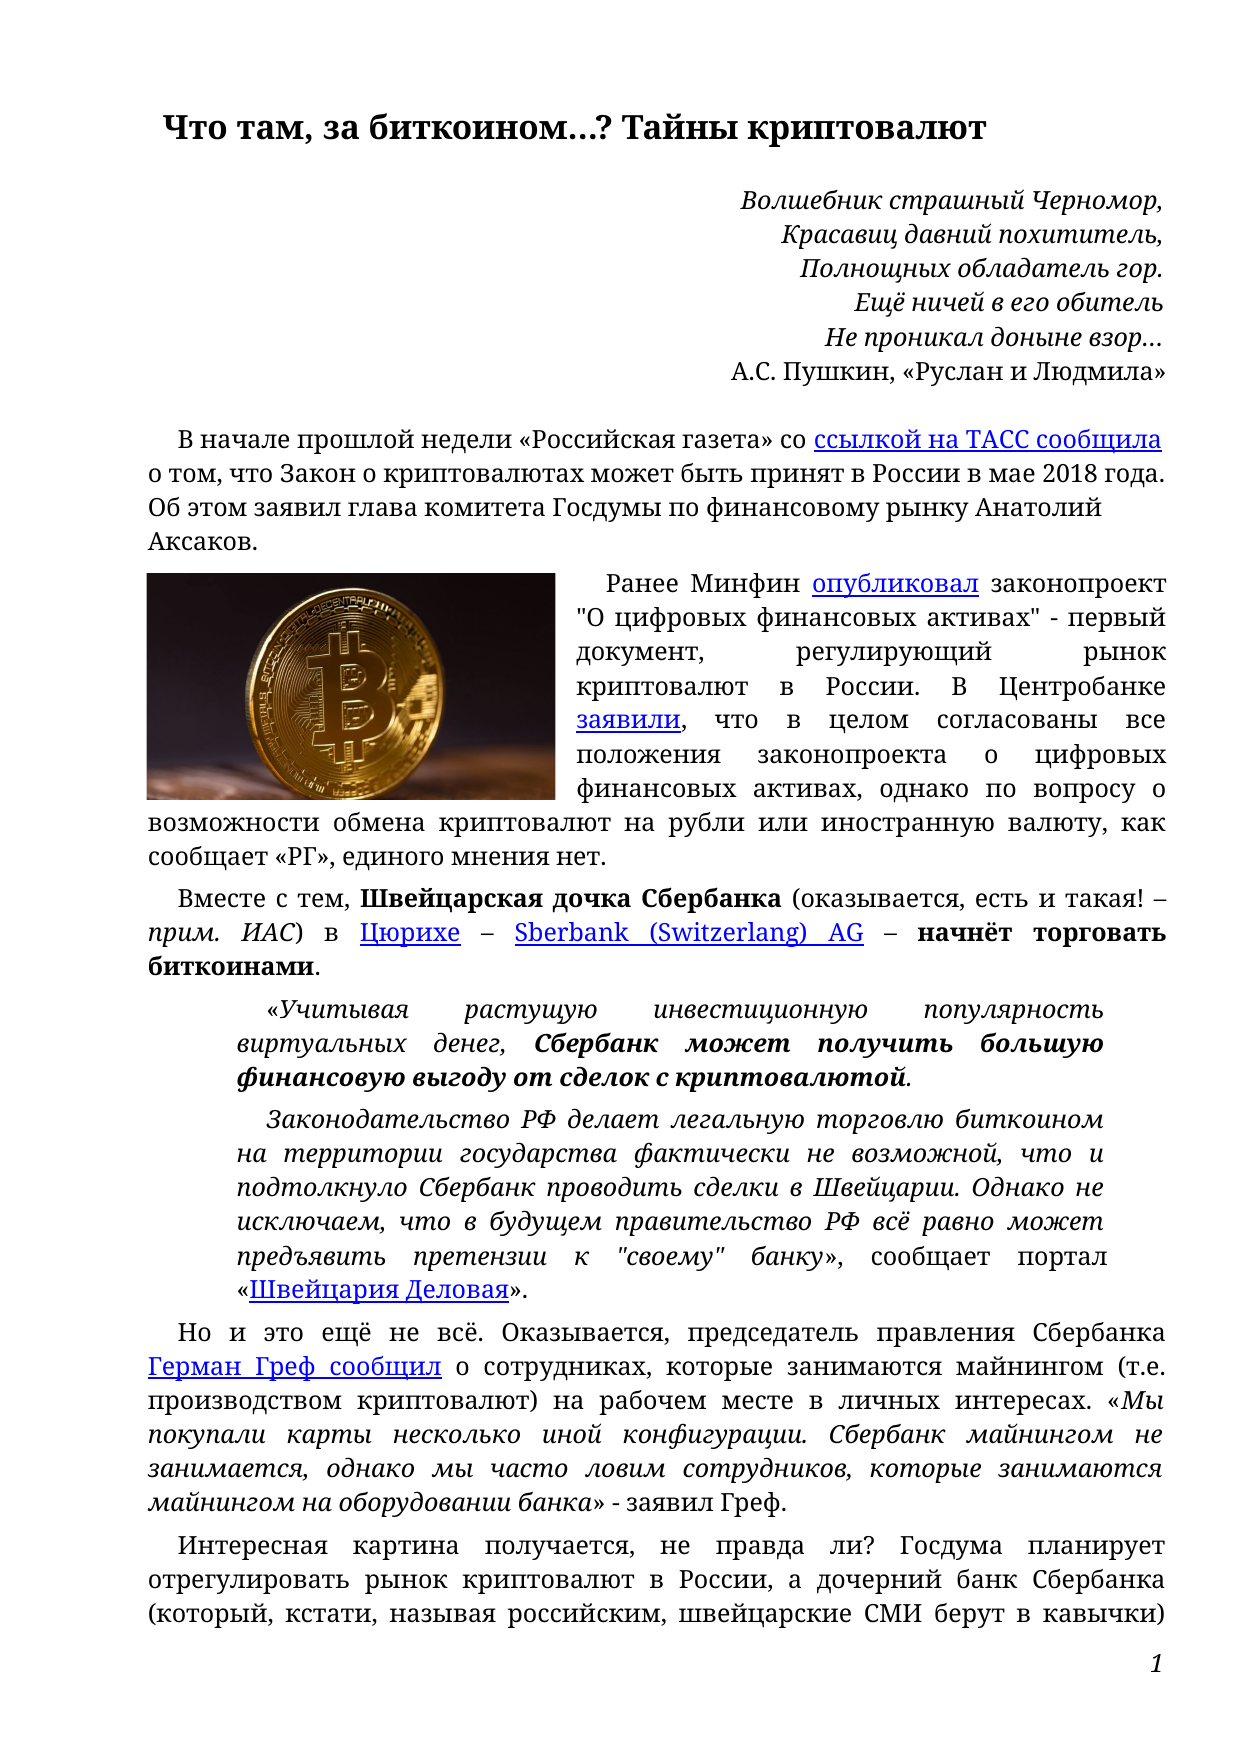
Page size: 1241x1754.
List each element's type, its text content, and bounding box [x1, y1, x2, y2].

subtitle Что там, за биткоином…? Тайны криптовалют [148, 103, 1167, 149]
picture [146, 573, 556, 800]
text Волшебник страшный Черномор, [148, 183, 1167, 217]
text Красавиц давний похититель, [148, 217, 1167, 251]
text Вместе с тем, Швейцарская дочка Сбербанка (оказывается, есть и такая! – прим. ИАС) в Цюрихе – Sberbank (Switzerlang) AG – начнёт торговать биткоинами. [148, 881, 1167, 983]
text Ещё ничей в его обитель [148, 285, 1167, 319]
text Не проникал доныне взор… [148, 319, 1167, 353]
text А.С. Пушкин, «Руслан и Людмила» [148, 353, 1167, 387]
text Но и это ещё не всё. Оказывается, председатель правления Сбербанка Герман Греф сообщил о сотрудниках, которые занимаются майнингом (т.е. производством криптовалют) на рабочем месте в личных интересах. «Мы покупали карты несколько иной конфигурации. Сбербанк майнингом не занимается, однако мы часто ловим сотрудников, которые занимаются майнингом на оборудовании банка» - заявил Греф. [148, 1314, 1167, 1519]
text Ранее Минфин опубликовал законопроект "О цифровых финансовых активах" - первый документ, регулирующий рынок криптовалют в России. В Центробанке заявили, что в целом согласованы все положения законопроекта о цифровых финансовых активах, однако по вопросу о возможности обмена криптовалют на рубли или иностранную валюту, как сообщает «РГ», единого мнения нет. [145, 566, 1167, 872]
text Полнощных обладатель гор. [148, 251, 1167, 285]
text Законодательство РФ делает легальную торговлю биткоином на территории государства фактически не возможной, что и подтолкнуло Сбербанк проводить сделки в Швейцарии. Однако не исключаем, что в будущем правительство РФ всё равно может предъявить претензии к "своему" банку», сообщает портал «Швейцария Деловая». [236, 1102, 1107, 1306]
text В начале прошлой недели «Российская газета» со ссылкой на ТАСС сообщила о том, что Закон о криптовалютах может быть принят в России в мае 2018 года. Об этом заявил глава комитета Госдумы по финансовому рынку Анатолий Аксаков. [148, 421, 1167, 558]
text Интересная картина получается, не правда ли? Госдума планирует отрегулировать рынок криптовалют в России, а дочерний банк Сбербанка (который, кстати, называя российским, швейцарские СМИ берут в кавычки) [148, 1527, 1167, 1629]
text «Учитывая растущую инвестиционную популярность виртуальных денег, Сбербанк может получить большую финансовую выгоду от сделок с криптовалютой. [236, 991, 1107, 1093]
